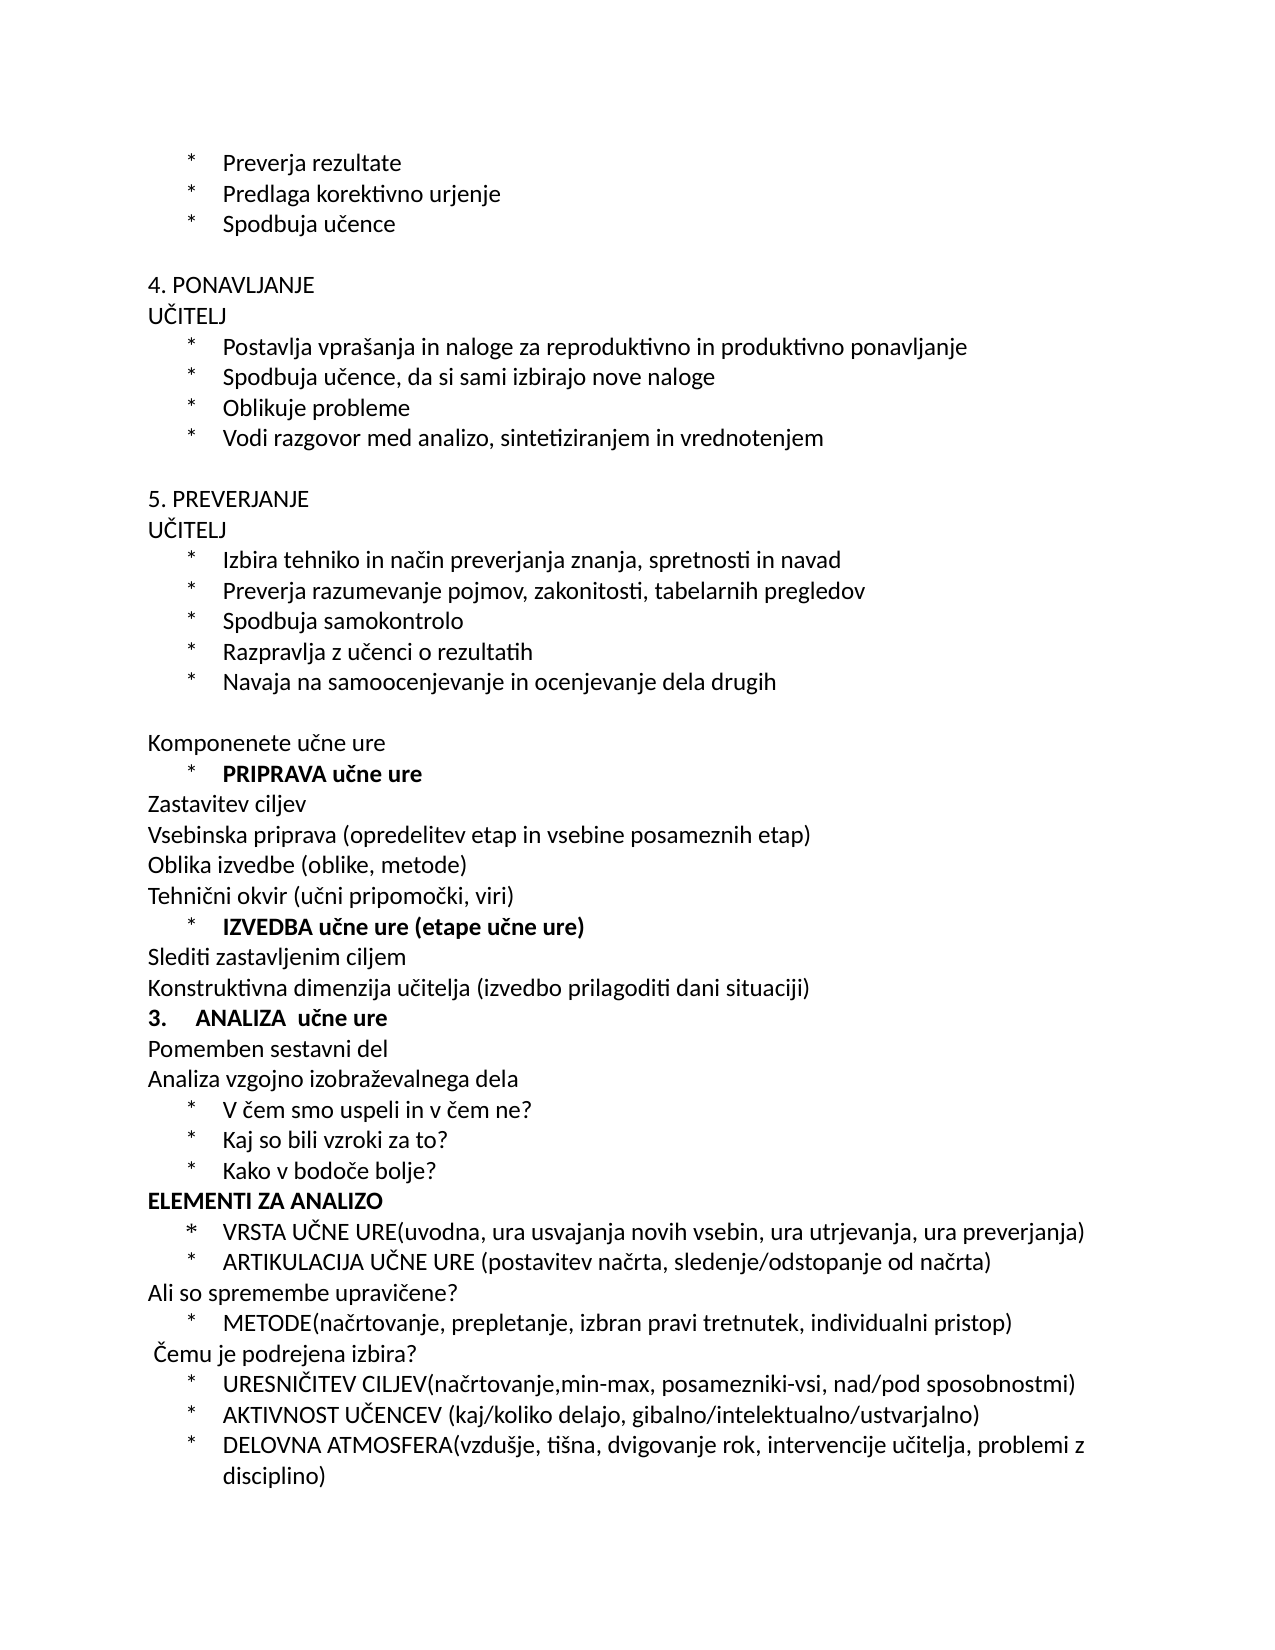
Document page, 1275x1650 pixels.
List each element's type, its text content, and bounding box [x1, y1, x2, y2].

text Tehnični okvir (učni pripomočki, viri) [148, 880, 1127, 911]
list Spodbuja učence, da si sami izbirajo nove naloge [185, 361, 1127, 392]
text Konstruktivna dimenzija učitelja (izvedbo prilagoditi dani situaciji) [148, 972, 1127, 1002]
text 4. PONAVLJANJE [148, 270, 1127, 300]
text 3. ANALIZA učne ure [148, 1002, 1127, 1033]
list Kako v bodoče bolje? [185, 1155, 1127, 1185]
text Vsebinska priprava (opredelitev etap in vsebine posameznih etap) [148, 819, 1127, 849]
text Zastavitev ciljev [148, 788, 1127, 819]
list Preverja razumevanje pojmov, zakonitosti, tabelarnih pregledov [185, 575, 1127, 605]
text Oblika izvedbe (oblike, metode) [148, 849, 1127, 880]
list Preverja rezultate [185, 148, 1127, 178]
text UČITELJ [148, 300, 1127, 331]
list Postavlja vprašanja in naloge za reproduktivno in produktivno ponavljanje [185, 331, 1127, 361]
list V čem smo uspeli in v čem ne? [185, 1094, 1127, 1124]
list Izbira tehniko in način preverjanja znanja, spretnosti in navad [185, 544, 1127, 575]
list AKTIVNOST UČENCEV (kaj/koliko delajo, gibalno/intelektualno/ustvarjalno) [185, 1399, 1127, 1429]
list DELOVNA ATMOSFERA(vzdušje, tišna, dvigovanje rok, intervencije učitelja, problemi z disciplino) [185, 1429, 1127, 1491]
text UČITELJ [148, 514, 1127, 544]
list Vodi razgovor med analizo, sintetiziranjem in vrednotenjem [185, 422, 1127, 453]
text Čemu je podrejena izbira? [148, 1338, 1127, 1368]
list Razpravlja z učenci o rezultatih [185, 636, 1127, 666]
list VRSTA UČNE URE(uvodna, ura usvajanja novih vsebin, ura utrjevanja, ura preverjanja) [185, 1216, 1127, 1246]
list Predlaga korektivno urjenje [185, 178, 1127, 209]
list PRIPRAVA učne ure [185, 758, 1127, 788]
list METODE(načrtovanje, prepletanje, izbran pravi tretnutek, individualni pristop) [185, 1307, 1127, 1338]
list IZVEDBA učne ure (etape učne ure) [185, 911, 1127, 941]
list Navaja na samoocenjevanje in ocenjevanje dela drugih [185, 666, 1127, 697]
text Slediti zastavljenim ciljem [148, 941, 1127, 972]
text ELEMENTI ZA ANALIZO [148, 1185, 1127, 1216]
list Spodbuja učence [185, 209, 1127, 239]
text Analiza vzgojno izobraževalnega dela [148, 1063, 1127, 1094]
text Ali so spremembe upravičene? [148, 1277, 1127, 1307]
text 5. PREVERJANJE [148, 483, 1127, 514]
list Spodbuja samokontrolo [185, 605, 1127, 636]
text Pomemben sestavni del [148, 1033, 1127, 1063]
list Kaj so bili vzroki za to? [185, 1124, 1127, 1155]
text Komponenete učne ure [148, 727, 1127, 758]
list Oblikuje probleme [185, 392, 1127, 422]
list URESNIČITEV CILJEV(načrtovanje,min-max, posamezniki-vsi, nad/pod sposobnostmi) [185, 1368, 1127, 1399]
list ARTIKULACIJA UČNE URE (postavitev načrta, sledenje/odstopanje od načrta) [185, 1246, 1127, 1277]
